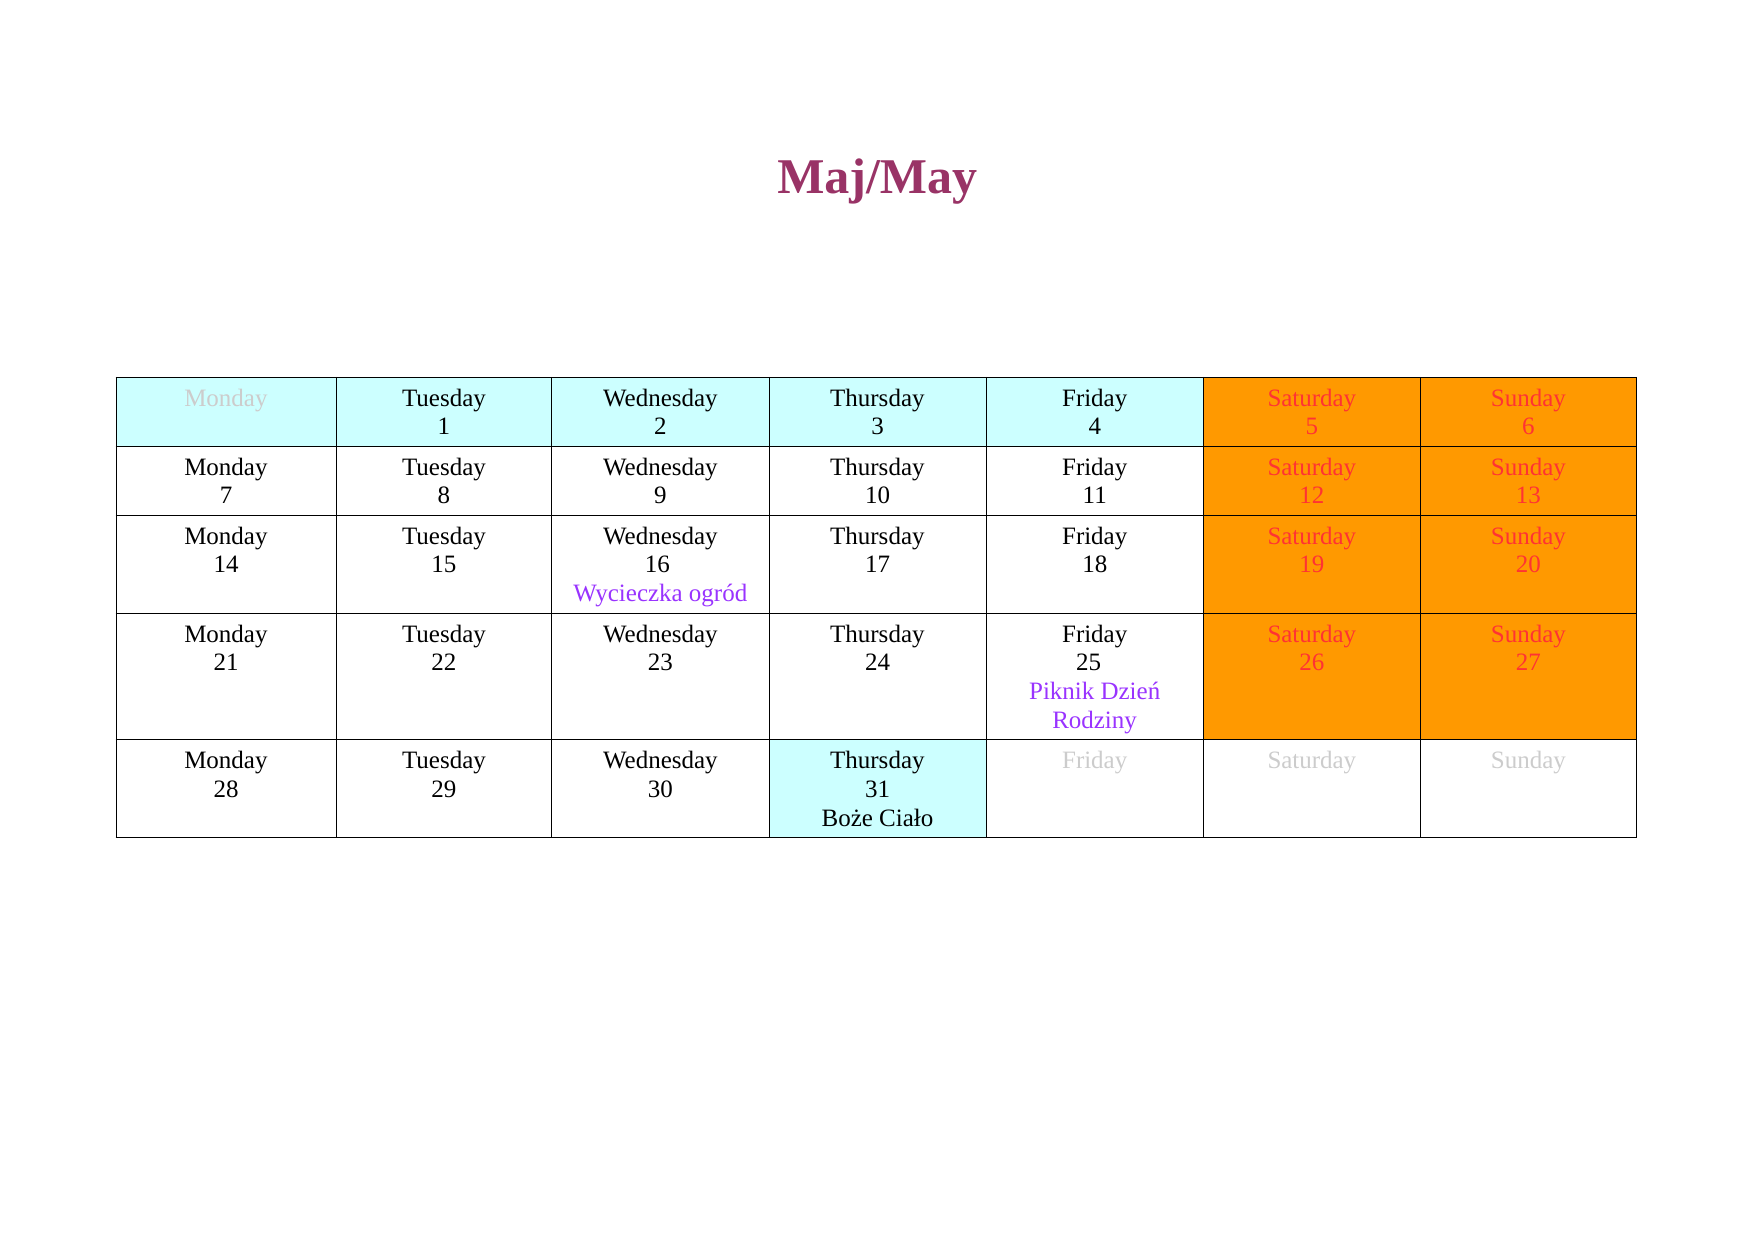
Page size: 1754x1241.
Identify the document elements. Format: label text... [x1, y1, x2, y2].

table_cell Friday 18 [987, 516, 1203, 613]
table_header Monday [117, 378, 336, 446]
table_cell Wednesday 30 [552, 740, 769, 837]
table_cell Monday 28 [117, 740, 336, 837]
table_header Wednesday 2 [552, 378, 769, 446]
table_header Saturday 5 [1204, 378, 1420, 446]
table_cell Thursday 31 Boże Ciało [770, 740, 986, 837]
table_cell Tuesday 8 [337, 447, 551, 515]
table_cell Wednesday 9 [552, 447, 769, 515]
table_cell Saturday [1204, 740, 1420, 837]
table_cell Tuesday 22 [337, 614, 551, 739]
table_header Tuesday 1 [337, 378, 551, 446]
table_cell Wednesday 23 [552, 614, 769, 739]
table_cell Tuesday 29 [337, 740, 551, 837]
table_header Friday 4 [987, 378, 1203, 446]
table_cell Friday 25 Piknik Dzień Rodziny [987, 614, 1203, 739]
table_cell Friday 11 [987, 447, 1203, 515]
table_cell Sunday 27 [1421, 614, 1636, 739]
table_cell Wednesday 16 Wycieczka ogród [552, 516, 769, 613]
table_cell Monday 21 [117, 614, 336, 739]
table_cell Thursday 17 [770, 516, 986, 613]
table_cell Saturday 26 [1204, 614, 1420, 739]
text Maj/May [118, 147, 1636, 204]
table_cell Saturday 19 [1204, 516, 1420, 613]
table_cell Friday [987, 740, 1203, 837]
table_header Sunday 6 [1421, 378, 1636, 446]
table_cell Thursday 10 [770, 447, 986, 515]
table_cell Monday 14 [117, 516, 336, 613]
table_cell Sunday 13 [1421, 447, 1636, 515]
table_cell Sunday [1421, 740, 1636, 837]
table_cell Sunday 20 [1421, 516, 1636, 613]
table_cell Saturday 12 [1204, 447, 1420, 515]
table_cell Tuesday 15 [337, 516, 551, 613]
table_header Thursday 3 [770, 378, 986, 446]
table_cell Thursday 24 [770, 614, 986, 739]
table_cell Monday 7 [117, 447, 336, 515]
